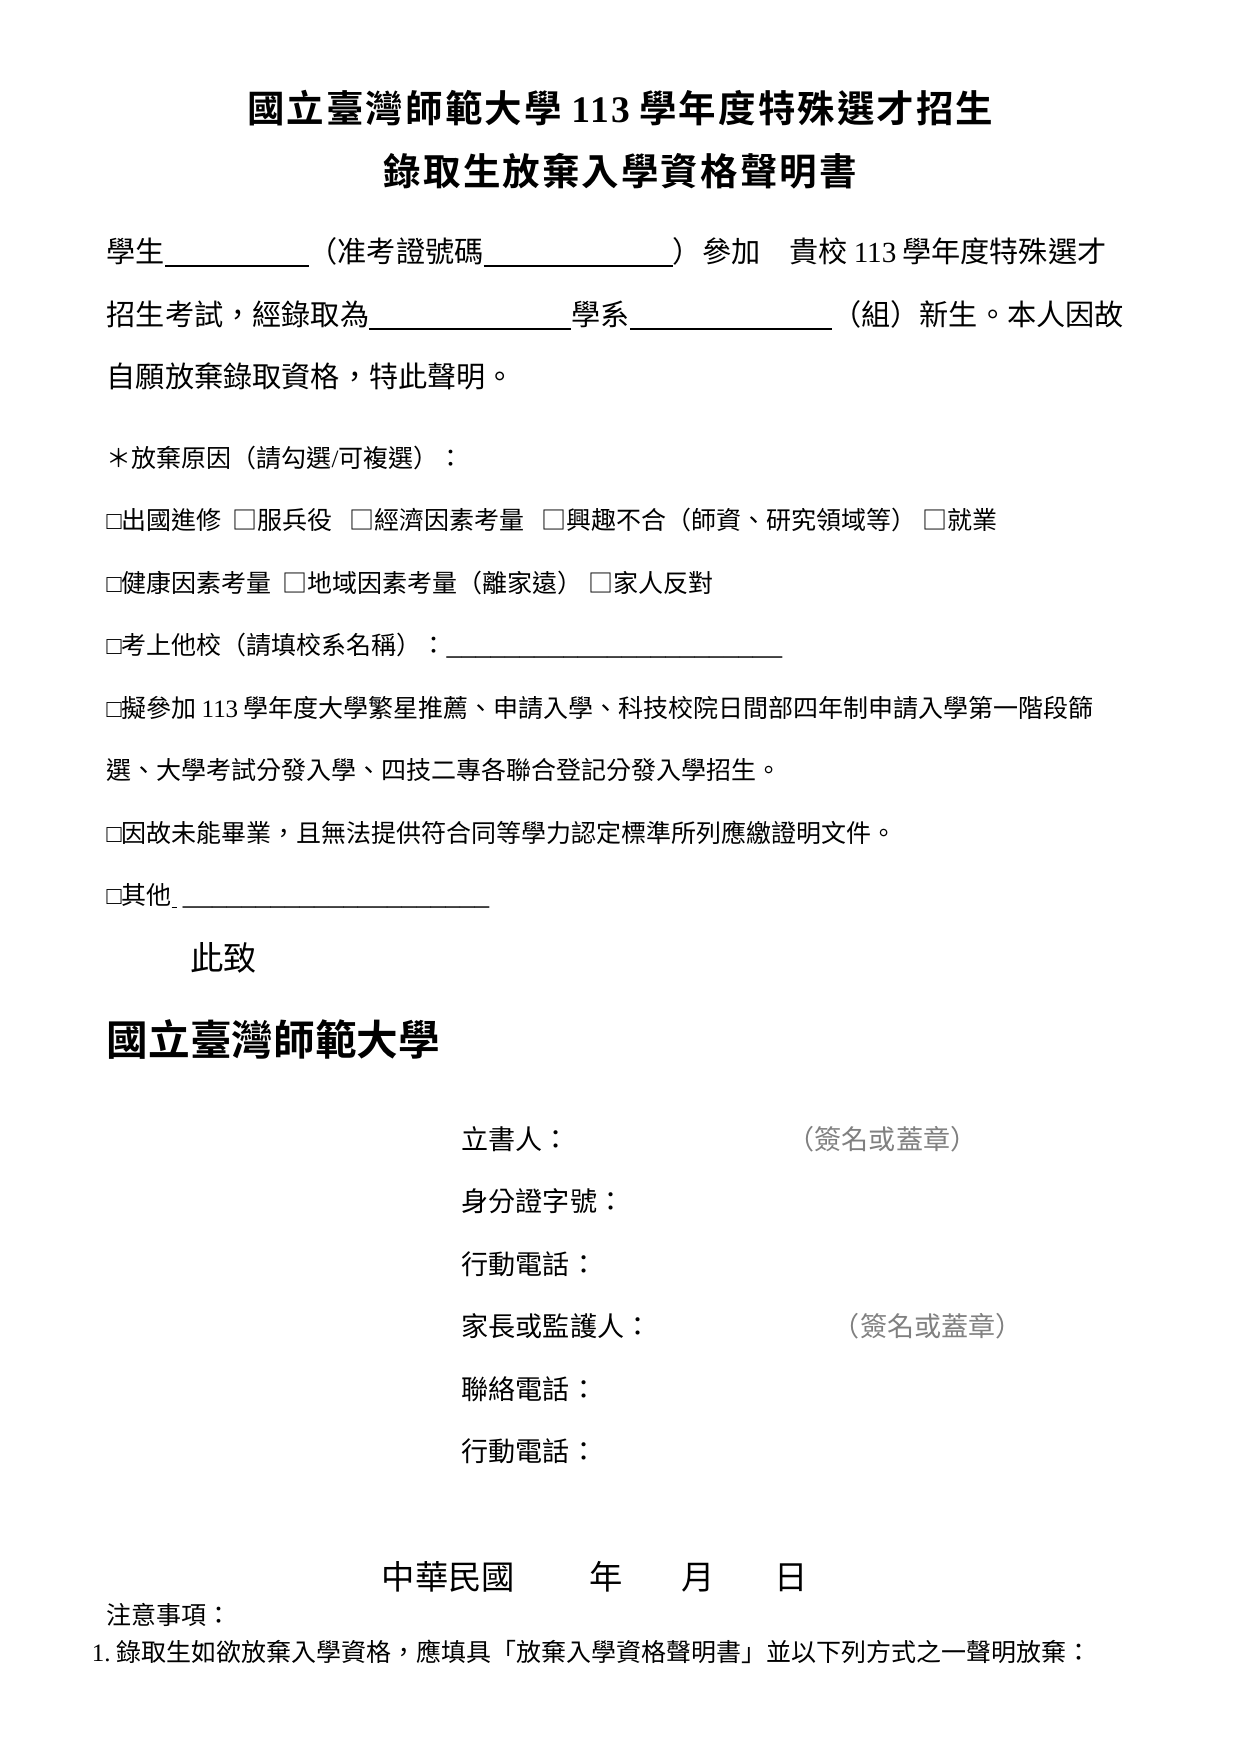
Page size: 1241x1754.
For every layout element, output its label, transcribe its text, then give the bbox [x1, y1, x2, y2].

text 立書人： （簽名或蓋章） [387, 1096, 1134, 1158]
text 中華民國 年 月 日 [106, 1533, 1134, 1596]
text 注意事項： [106, 1596, 1183, 1632]
text ＊放棄原因（請勾選/可複選）： [106, 414, 1104, 477]
text 1. 錄取生如欲放棄入學資格，應填具「放棄入學資格聲明書」並以下列方式之一聲明放棄： [92, 1632, 1155, 1668]
text 國立臺灣師範大學 [106, 996, 1134, 1058]
text □擬參加113學年度大學繁星推薦、申請入學、科技校院日間部四年制申請入學第一階段篩選、大學考試分發入學、四技二專各聯合登記分發入學招生。 [106, 664, 1104, 789]
text □健康因素考量 □地域因素考量（離家遠） □家人反對 [106, 539, 1104, 602]
text □考上他校（請填校系名稱）：_______________________ [106, 602, 1104, 664]
text 行動電話： [387, 1408, 1134, 1471]
text 行動電話： [387, 1221, 1134, 1283]
text □其他 _____________________ [106, 852, 1118, 914]
text 此致 [106, 914, 1134, 977]
text 聯絡電話： [387, 1346, 1134, 1408]
text □出國進修 □服兵役 □經濟因素考量 □興趣不合（師資、研究領域等） □就業 [106, 477, 1104, 539]
text 學生 （准考證號碼 ）參加 貴校113學年度特殊選才招生考試，經錄取為 學系 （組）新生。本人因故自願放棄錄取資格，特此聲明。 [106, 208, 1134, 396]
text 國立臺灣師範大學113學年度特殊選才招生 [106, 64, 1134, 127]
text □因故未能畢業，且無法提供符合同等學力認定標準所列應繳證明文件。 [106, 789, 1118, 852]
text 身分證字號： [387, 1158, 1134, 1221]
text 家長或監護人： （簽名或蓋章） [387, 1283, 1240, 1346]
text 錄取生放棄入學資格聲明書 [106, 127, 1134, 189]
